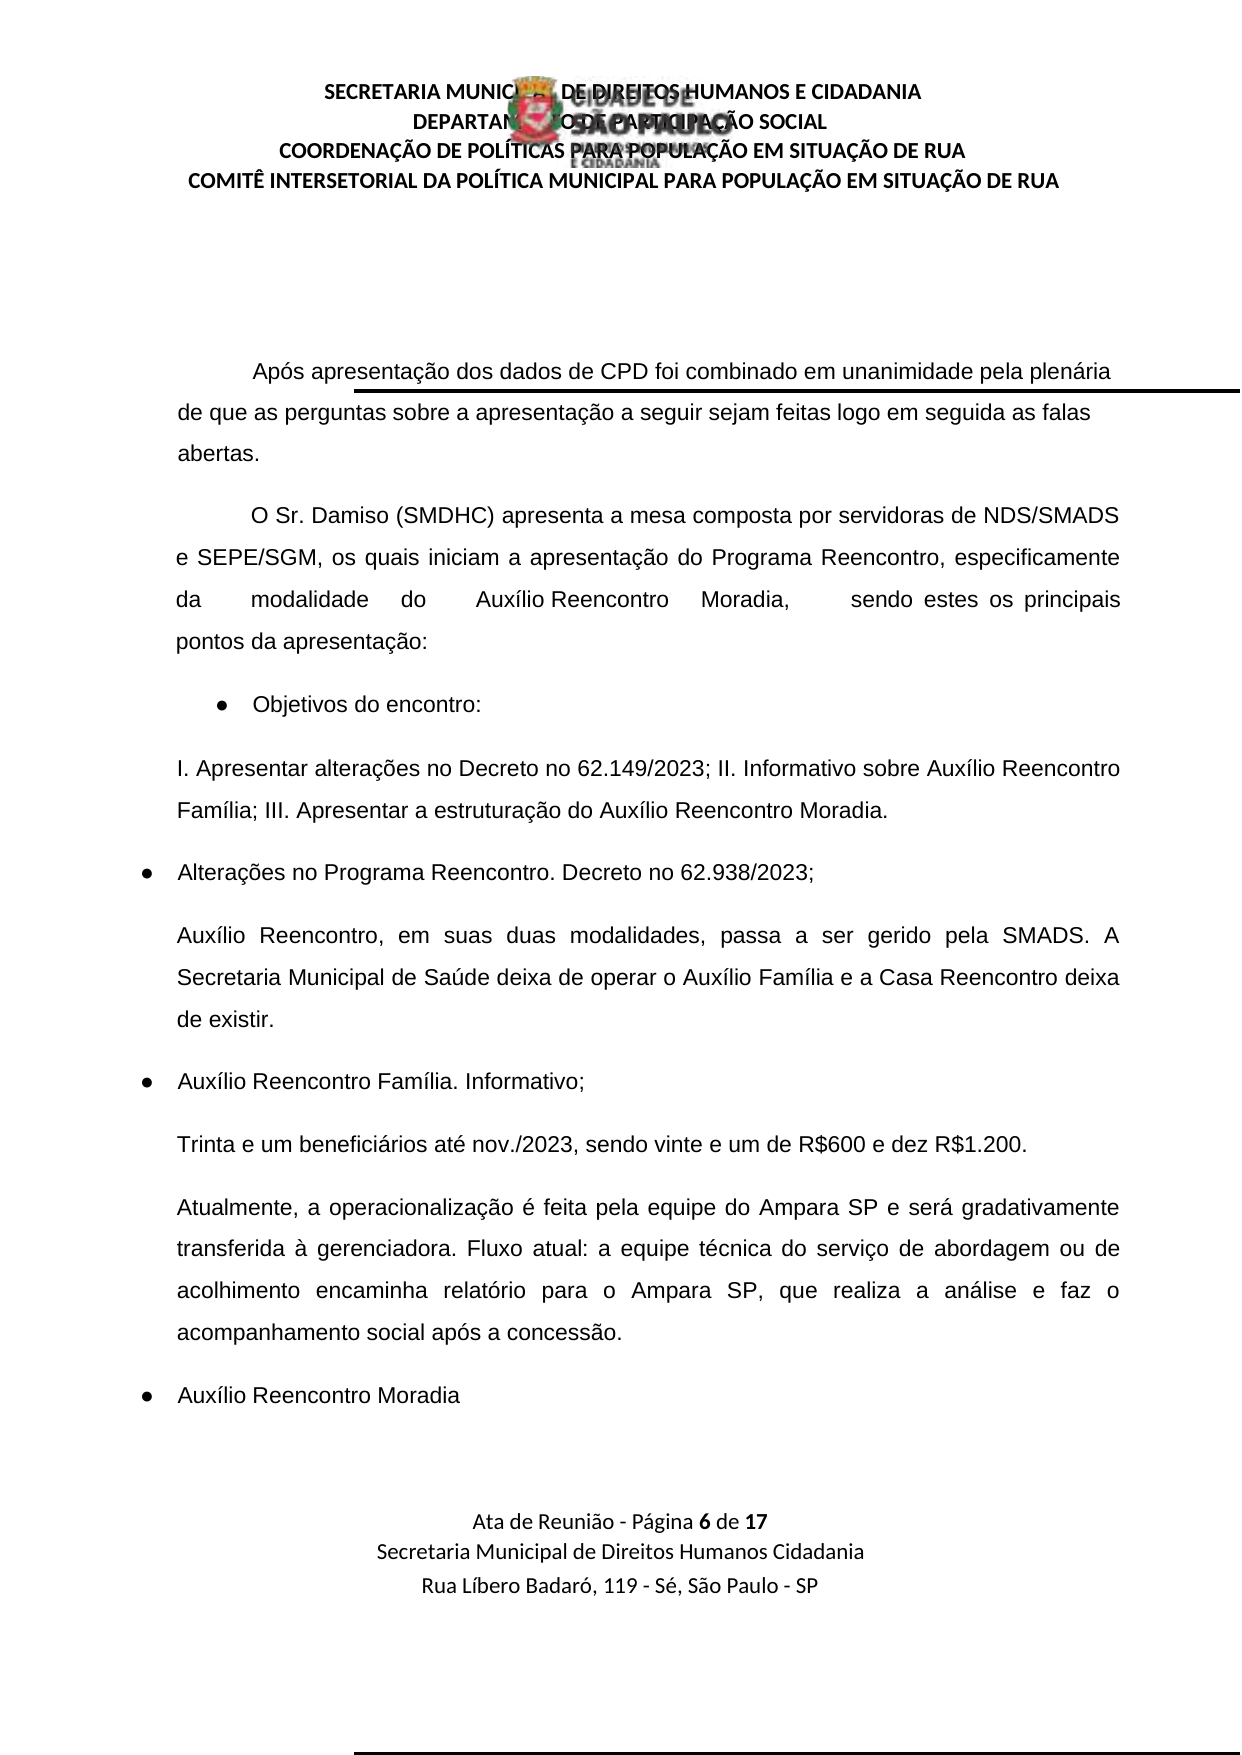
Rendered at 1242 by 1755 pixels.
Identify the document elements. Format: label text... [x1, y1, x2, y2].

list Alterações no Programa Reencontro. Decreto no 62.938/2023; [140, 859, 1121, 886]
text Auxílio Reencontro, em suas duas modalidades, passa a ser gerido pela SMADS. A Secretaria Municipal de Saúde deixa de operar o Auxílio Família e a Casa Reencontro deixa de existir. [177, 922, 1121, 1032]
text O Sr. Damiso (SMDHC) apresenta a mesa composta por servidoras de NDS/SMADS e SEPE/SGM, os quais iniciam a apresentação do Programa Reencontro, especificamente da modalidade do Auxílio Reencontro Moradia, sendo estes os principais pontos da apresentação: [176, 502, 1121, 654]
text Trinta e um beneficiários até nov./2023, sendo vinte e um de R$600 e dez R$1.200. [177, 1131, 1121, 1157]
text Após apresentação dos dados de CPD foi combinado em unanimidade pela plenária de que as perguntas sobre a apresentação a seguir sejam feitas logo em seguida as falas abertas. [177, 358, 1121, 466]
list Auxílio Reencontro Família. Informativo; [140, 1068, 1121, 1094]
text ● Objetivos do encontro: [177, 690, 1121, 718]
text Atualmente, a operacionalização é feita pela equipe do Ampara SP e será gradativamente transferida à gerenciadora. Fluxo atual: a equipe técnica do serviço de abordagem ou de acolhimento encaminha relatório para o Ampara SP, que realiza a análise e faz o acompanhamento social após a concessão. [177, 1193, 1121, 1346]
list Auxílio Reencontro Moradia [140, 1382, 1121, 1408]
text I. Apresentar alterações no Decreto no 62.149/2023; II. Informativo sobre Auxílio Reencontro Família; III. Apresentar a estruturação do Auxílio Reencontro Moradia. [177, 755, 1121, 823]
